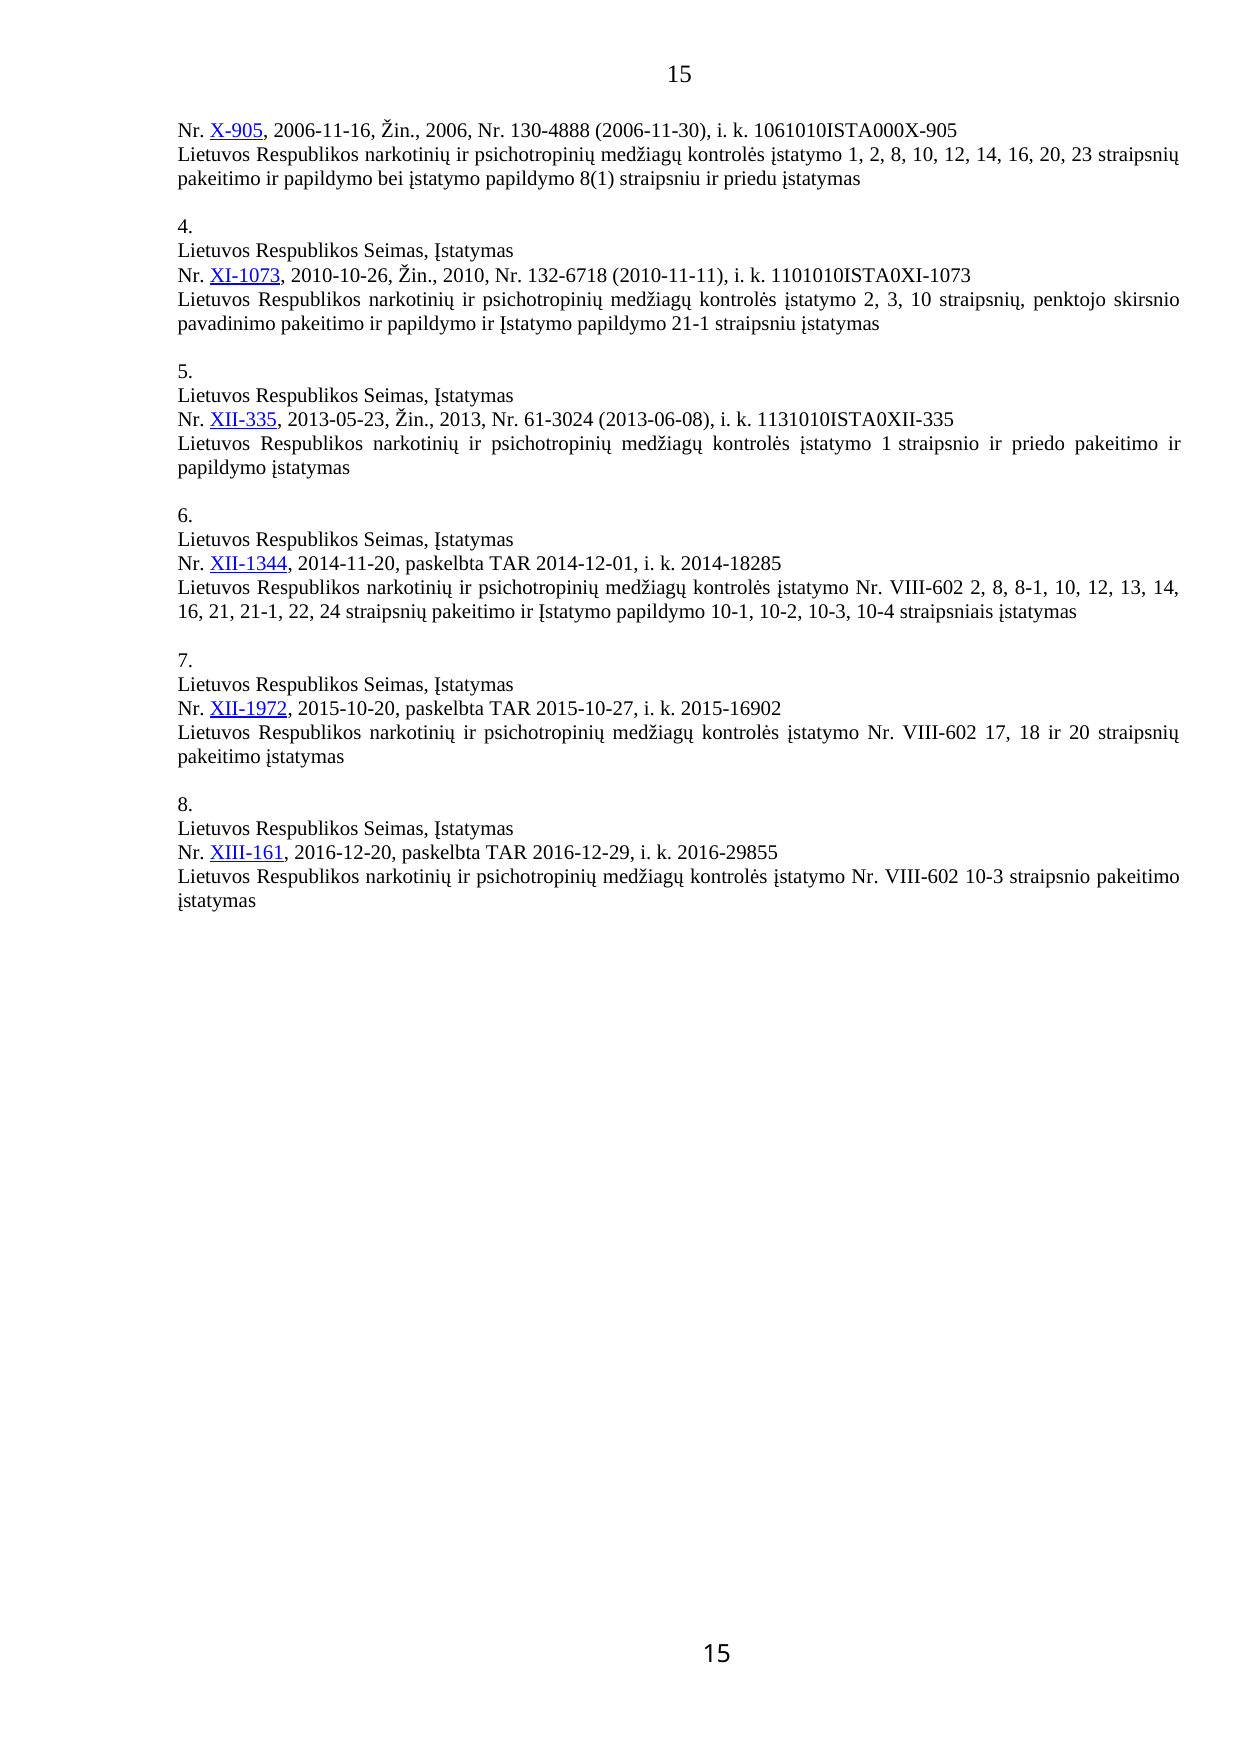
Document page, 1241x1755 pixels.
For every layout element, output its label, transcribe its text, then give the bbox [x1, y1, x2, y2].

text Lietuvos Respublikos narkotinių ir psichotropinių medžiagų kontrolės įstatymo Nr. VIII-602 17, 18 ir 20 straipsnių pakeitimo įstatymas [177, 720, 1181, 768]
text Nr. X-905, 2006-11-16, Žin., 2006, Nr. 130-4888 (2006-11-30), i. k. 1061010ISTA000X-905 [177, 118, 1181, 142]
text Nr. XIII-161, 2016-12-20, paskelbta TAR 2016-12-29, i. k. 2016-29855 [177, 840, 1181, 864]
text Lietuvos Respublikos narkotinių ir psichotropinių medžiagų kontrolės įstatymo 1 straipsnio ir priedo pakeitimo ir papildymo įstatymas [177, 431, 1181, 479]
text Nr. XII-335, 2013-05-23, Žin., 2013, Nr. 61-3024 (2013-06-08), i. k. 1131010ISTA0XII-335 [177, 407, 1181, 431]
text Lietuvos Respublikos Seimas, Įstatymas [177, 816, 1181, 840]
text Lietuvos Respublikos narkotinių ir psichotropinių medžiagų kontrolės įstatymo Nr. VIII-602 10-3 straipsnio pakeitimo įstatymas [177, 864, 1181, 912]
text 7. [177, 647, 1181, 672]
text 8. [177, 792, 1181, 816]
text Lietuvos Respublikos narkotinių ir psichotropinių medžiagų kontrolės įstatymo Nr. VIII-602 2, 8, 8-1, 10, 12, 13, 14, 16, 21, 21-1, 22, 24 straipsnių pakeitimo ir Įstatymo papildymo 10-1, 10-2, 10-3, 10-4 straipsniais įstatymas [177, 575, 1181, 623]
text Lietuvos Respublikos narkotinių ir psichotropinių medžiagų kontrolės įstatymo 1, 2, 8, 10, 12, 14, 16, 20, 23 straipsnių pakeitimo ir papildymo bei įstatymo papildymo 8(1) straipsniu ir priedu įstatymas [177, 142, 1181, 190]
text Lietuvos Respublikos Seimas, Įstatymas [177, 383, 1181, 407]
text Lietuvos Respublikos Seimas, Įstatymas [177, 527, 1181, 551]
text Lietuvos Respublikos Seimas, Įstatymas [177, 672, 1181, 696]
text 6. [177, 503, 1181, 527]
text Lietuvos Respublikos Seimas, Įstatymas [177, 238, 1181, 262]
text Nr. XII-1972, 2015-10-20, paskelbta TAR 2015-10-27, i. k. 2015-16902 [177, 696, 1181, 720]
text Nr. XII-1344, 2014-11-20, paskelbta TAR 2014-12-01, i. k. 2014-18285 [177, 551, 1181, 575]
text Nr. XI-1073, 2010-10-26, Žin., 2010, Nr. 132-6718 (2010-11-11), i. k. 1101010ISTA0XI-1073 [177, 262, 1181, 287]
text 4. [177, 214, 1181, 238]
text 5. [177, 359, 1181, 383]
text Lietuvos Respublikos narkotinių ir psichotropinių medžiagų kontrolės įstatymo 2, 3, 10 straipsnių, penktojo skirsnio pavadinimo pakeitimo ir papildymo ir Įstatymo papildymo 21-1 straipsniu įstatymas [177, 287, 1181, 335]
